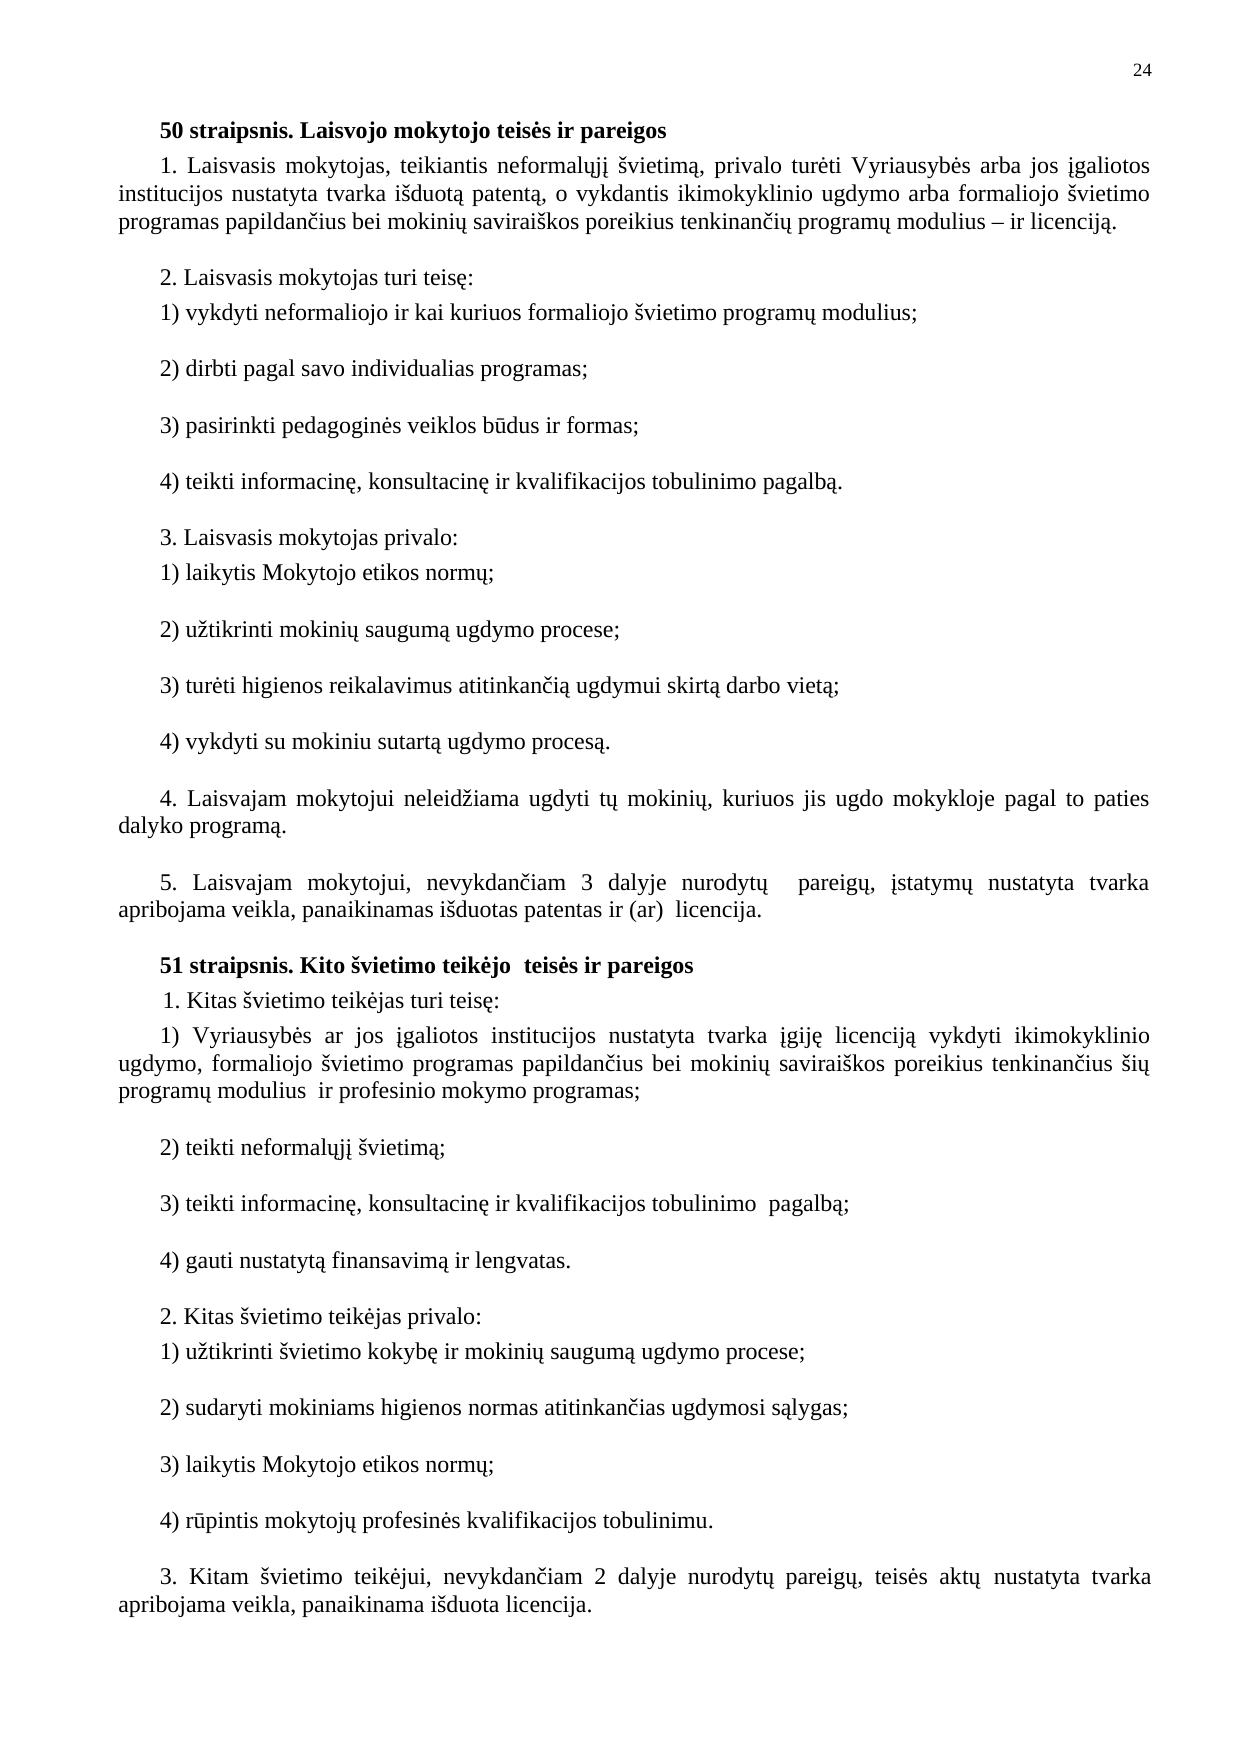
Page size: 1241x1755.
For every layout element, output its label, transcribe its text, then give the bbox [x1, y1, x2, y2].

text 1) laikytis Mokytojo etikos normų; [118, 558, 1152, 586]
text 5. Laisvajam mokytojui, nevykdančiam 3 dalyje nurodytų pareigų, įstatymų nustatyta tvarka apribojama veikla, panaikinamas išduotas patentas ir (ar) licencija. [118, 868, 1152, 923]
text 3) pasirinkti pedagoginės veiklos būdus ir formas; [118, 411, 1152, 438]
text 2. Kitas švietimo teikėjas privalo: [118, 1302, 1152, 1329]
text 1. Laisvasis mokytojas, teikiantis neformalųjį švietimą, privalo turėti Vyriausybės arba jos įgaliotos institucijos nustatyta tvarka išduotą patentą, o vykdantis ikimokyklinio ugdymo arba formaliojo švietimo programas papildančius bei mokinių saviraiškos poreikius tenkinančių programų modulius – ir licenciją. [118, 151, 1152, 234]
text 2) užtikrinti mokinių saugumą ugdymo procese; [118, 614, 1152, 642]
text 2) dirbti pagal savo individualias programas; [118, 354, 1152, 382]
text 2. Laisvasis mokytojas turi teisę: [118, 263, 1152, 291]
text 4) vykdyti su mokiniu sutartą ugdymo procesą. [118, 727, 1152, 755]
text 4) rūpintis mokytojų profesinės kvalifikacijos tobulinimu. [118, 1506, 1152, 1533]
text 1) vykdyti neformaliojo ir kai kuriuos formaliojo švietimo programų modulius; [118, 298, 1152, 326]
text 3. Laisvasis mokytojas privalo: [118, 523, 1152, 551]
text 4) gauti nustatytą finansavimą ir lengvatas. [118, 1246, 1152, 1273]
text 4. Laisvajam mokytojui neleidžiama ugdyti tų mokinių, kuriuos jis ugdo mokykloje pagal to paties dalyko programą. [118, 784, 1152, 839]
text 50 straipsnis. Laisvojo mokytojo teisės ir pareigos [118, 117, 1152, 144]
text 3. Kitam švietimo teikėjui, nevykdančiam 2 dalyje nurodytų pareigų, teisės aktų nustatyta tvarka apribojama veikla, panaikinama išduota licencija. [118, 1562, 1152, 1617]
text 2) sudaryti mokiniams higienos normas atitinkančias ugdymosi sąlygas; [118, 1393, 1152, 1421]
text 4) teikti informacinę, konsultacinę ir kvalifikacijos tobulinimo pagalbą. [118, 467, 1152, 494]
text 1. Kitas švietimo teikėjas turi teisę: [118, 986, 1152, 1014]
text 3) laikytis Mokytojo etikos normų; [118, 1449, 1152, 1477]
text 1) Vyriausybės ar jos įgaliotos institucijos nustatyta tvarka įgiję licenciją vykdyti ikimokyklinio ugdymo, formaliojo švietimo programas papildančius bei mokinių saviraiškos poreikius tenkinančius šių programų modulius ir profesinio mokymo programas; [118, 1021, 1152, 1104]
text 3) turėti higienos reikalavimus atitinkančią ugdymui skirtą darbo vietą; [118, 671, 1152, 698]
text 1) užtikrinti švietimo kokybę ir mokinių saugumą ugdymo procese; [118, 1337, 1152, 1364]
text 2) teikti neformalųjį švietimą; [118, 1133, 1152, 1161]
text 51 straipsnis. Kito švietimo teikėjo teisės ir pareigos [118, 952, 1152, 979]
text 3) teikti informacinę, konsultacinę ir kvalifikacijos tobulinimo pagalbą; [118, 1189, 1152, 1217]
